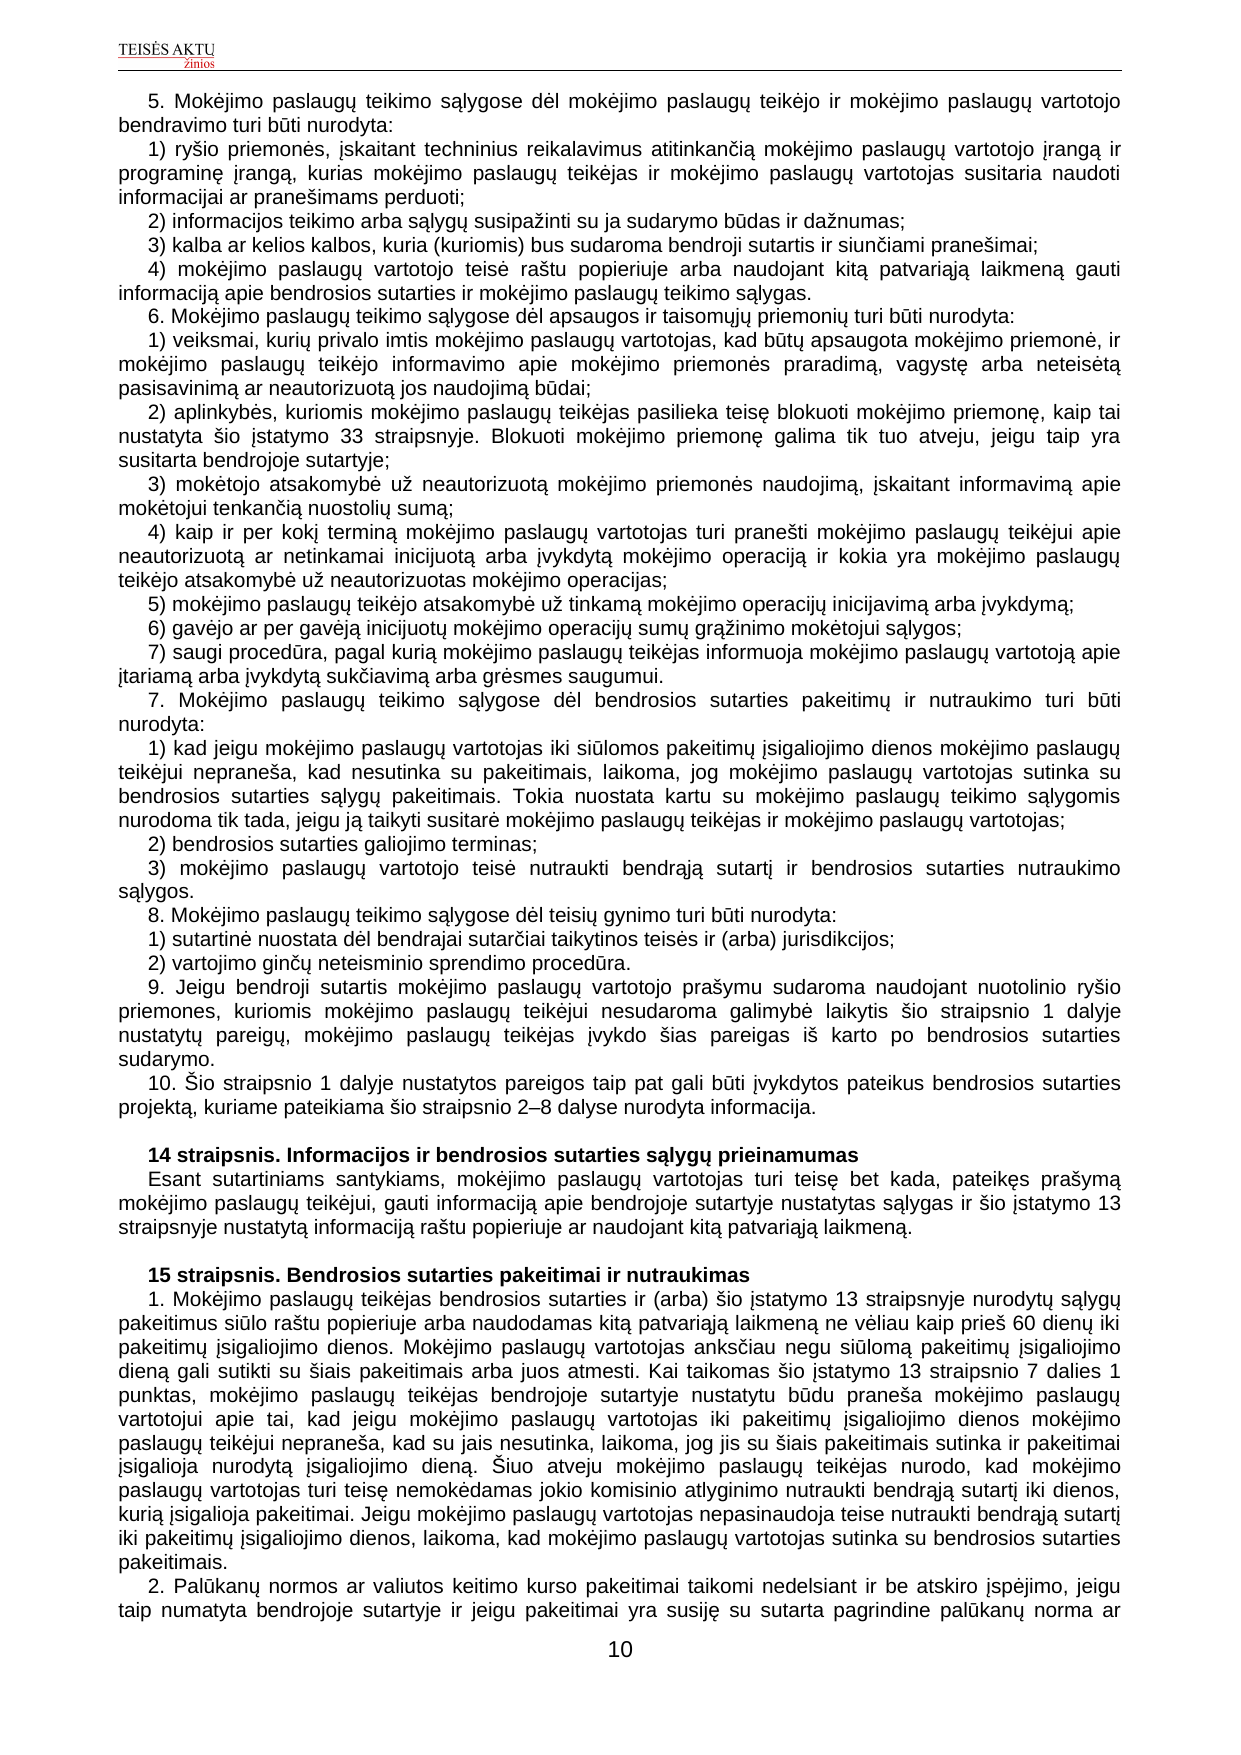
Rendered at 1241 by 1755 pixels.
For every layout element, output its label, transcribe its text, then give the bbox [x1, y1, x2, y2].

text 2) aplinkybės, kuriomis mokėjimo paslaugų teikėjas pasilieka teisę blokuoti mokėjimo priemonę, kaip tai nustatyta šio įstatymo 33 straipsnyje. Blokuoti mokėjimo priemonę galima tik tuo atveju, jeigu taip yra susitarta bendrojoje sutartyje; [118, 400, 1122, 472]
text 6) gavėjo ar per gavėją inicijuotų mokėjimo operacijų sumų grąžinimo mokėtojui sąlygos; [118, 616, 1122, 640]
text 2. Palūkanų normos ar valiutos keitimo kurso pakeitimai taikomi nedelsiant ir be atskiro įspėjimo, jeigu taip numatyta bendrojoje sutartyje ir jeigu pakeitimai yra susiję su sutarta pagrindine palūkanų norma ar [118, 1574, 1122, 1622]
text 6. Mokėjimo paslaugų teikimo sąlygose dėl apsaugos ir taisomųjų priemonių turi būti nurodyta: [118, 304, 1122, 328]
text 2) informacijos teikimo arba sąlygų susipažinti su ja sudarymo būdas ir dažnumas; [118, 208, 1122, 232]
text 10. Šio straipsnio 1 dalyje nustatytos pareigos taip pat gali būti įvykdytos pateikus bendrosios sutarties projektą, kuriame pateikiama šio straipsnio 2–8 dalyse nurodyta informacija. [118, 1071, 1122, 1119]
text 1) kad jeigu mokėjimo paslaugų vartotojas iki siūlomos pakeitimų įsigaliojimo dienos mokėjimo paslaugų teikėjui nepraneša, kad nesutinka su pakeitimais, laikoma, jog mokėjimo paslaugų vartotojas sutinka su bendrosios sutarties sąlygų pakeitimais. Tokia nuostata kartu su mokėjimo paslaugų teikimo sąlygomis nurodoma tik tada, jeigu ją taikyti susitarė mokėjimo paslaugų teikėjas ir mokėjimo paslaugų vartotojas; [118, 736, 1122, 831]
text 8. Mokėjimo paslaugų teikimo sąlygose dėl teisių gynimo turi būti nurodyta: [118, 903, 1122, 927]
text 2) vartojimo ginčų neteisminio sprendimo procedūra. [118, 951, 1122, 975]
text 4) mokėjimo paslaugų vartotojo teisė raštu popieriuje arba naudojant kitą patvariąją laikmeną gauti informaciją apie bendrosios sutarties ir mokėjimo paslaugų teikimo sąlygas. [118, 256, 1122, 304]
text 1. Mokėjimo paslaugų teikėjas bendrosios sutarties ir (arba) šio įstatymo 13 straipsnyje nurodytų sąlygų pakeitimus siūlo raštu popieriuje arba naudodamas kitą patvariąją laikmeną ne vėliau kaip prieš 60 dienų iki pakeitimų įsigaliojimo dienos. Mokėjimo paslaugų vartotojas anksčiau negu siūlomą pakeitimų įsigaliojimo dieną gali sutikti su šiais pakeitimais arba juos atmesti. Kai taikomas šio įstatymo 13 straipsnio 7 dalies 1 punktas, mokėjimo paslaugų teikėjas bendrojoje sutartyje nustatytu būdu praneša mokėjimo paslaugų vartotojui apie tai, kad jeigu mokėjimo paslaugų vartotojas iki pakeitimų įsigaliojimo dienos mokėjimo paslaugų teikėjui nepraneša, kad su jais nesutinka, laikoma, jog jis su šiais pakeitimais sutinka ir pakeitimai įsigalioja nurodytą įsigaliojimo dieną. Šiuo atveju mokėjimo paslaugų teikėjas nurodo, kad mokėjimo paslaugų vartotojas turi teisę nemokėdamas jokio komisinio atlyginimo nutraukti bendrąją sutartį iki dienos, kurią įsigalioja pakeitimai. Jeigu mokėjimo paslaugų vartotojas nepasinaudoja teise nutraukti bendrąją sutartį iki pakeitimų įsigaliojimo dienos, laikoma, kad mokėjimo paslaugų vartotojas sutinka su bendrosios sutarties pakeitimais. [118, 1287, 1122, 1574]
text 1) veiksmai, kurių privalo imtis mokėjimo paslaugų vartotojas, kad būtų apsaugota mokėjimo priemonė, ir mokėjimo paslaugų teikėjo informavimo apie mokėjimo priemonės praradimą, vagystę arba neteisėtą pasisavinimą ar neautorizuotą jos naudojimą būdai; [118, 328, 1122, 400]
text 1) ryšio priemonės, įskaitant techninius reikalavimus atitinkančią mokėjimo paslaugų vartotojo įrangą ir programinę įrangą, kurias mokėjimo paslaugų teikėjas ir mokėjimo paslaugų vartotojas susitaria naudoti informacijai ar pranešimams perduoti; [118, 137, 1122, 208]
text 7) saugi procedūra, pagal kurią mokėjimo paslaugų teikėjas informuoja mokėjimo paslaugų vartotoją apie įtariamą arba įvykdytą sukčiavimą arba grėsmes saugumui. [118, 640, 1122, 688]
text 9. Jeigu bendroji sutartis mokėjimo paslaugų vartotojo prašymu sudaroma naudojant nuotolinio ryšio priemones, kuriomis mokėjimo paslaugų teikėjui nesudaroma galimybė laikytis šio straipsnio 1 dalyje nustatytų pareigų, mokėjimo paslaugų teikėjas įvykdo šias pareigas iš karto po bendrosios sutarties sudarymo. [118, 975, 1122, 1071]
text 15 straipsnis. Bendrosios sutarties pakeitimai ir nutraukimas [118, 1263, 1122, 1287]
text Esant sutartiniams santykiams, mokėjimo paslaugų vartotojas turi teisę bet kada, pateikęs prašymą mokėjimo paslaugų teikėjui, gauti informaciją apie bendrojoje sutartyje nustatytas sąlygas ir šio įstatymo 13 straipsnyje nustatytą informaciją raštu popieriuje ar naudojant kitą patvariąją laikmeną. [118, 1167, 1122, 1239]
text 4) kaip ir per kokį terminą mokėjimo paslaugų vartotojas turi pranešti mokėjimo paslaugų teikėjui apie neautorizuotą ar netinkamai inicijuotą arba įvykdytą mokėjimo operaciją ir kokia yra mokėjimo paslaugų teikėjo atsakomybė už neautorizuotas mokėjimo operacijas; [118, 520, 1122, 592]
text 3) mokėjimo paslaugų vartotojo teisė nutraukti bendrąją sutartį ir bendrosios sutarties nutraukimo sąlygos. [118, 855, 1122, 903]
text 5. Mokėjimo paslaugų teikimo sąlygose dėl mokėjimo paslaugų teikėjo ir mokėjimo paslaugų vartotojo bendravimo turi būti nurodyta: [118, 89, 1122, 137]
text 5) mokėjimo paslaugų teikėjo atsakomybė už tinkamą mokėjimo operacijų inicijavimą arba įvykdymą; [118, 592, 1122, 616]
text 1) sutartinė nuostata dėl bendrajai sutarčiai taikytinos teisės ir (arba) jurisdikcijos; [118, 927, 1122, 951]
text 7. Mokėjimo paslaugų teikimo sąlygose dėl bendrosios sutarties pakeitimų ir nutraukimo turi būti nurodyta: [118, 688, 1122, 736]
text 3) mokėtojo atsakomybė už neautorizuotą mokėjimo priemonės naudojimą, įskaitant informavimą apie mokėtojui tenkančią nuostolių sumą; [118, 472, 1122, 520]
text 14 straipsnis. Informacijos ir bendrosios sutarties sąlygų prieinamumas [118, 1143, 1122, 1167]
text 2) bendrosios sutarties galiojimo terminas; [118, 831, 1122, 855]
text 3) kalba ar kelios kalbos, kuria (kuriomis) bus sudaroma bendroji sutartis ir siunčiami pranešimai; [118, 232, 1122, 256]
